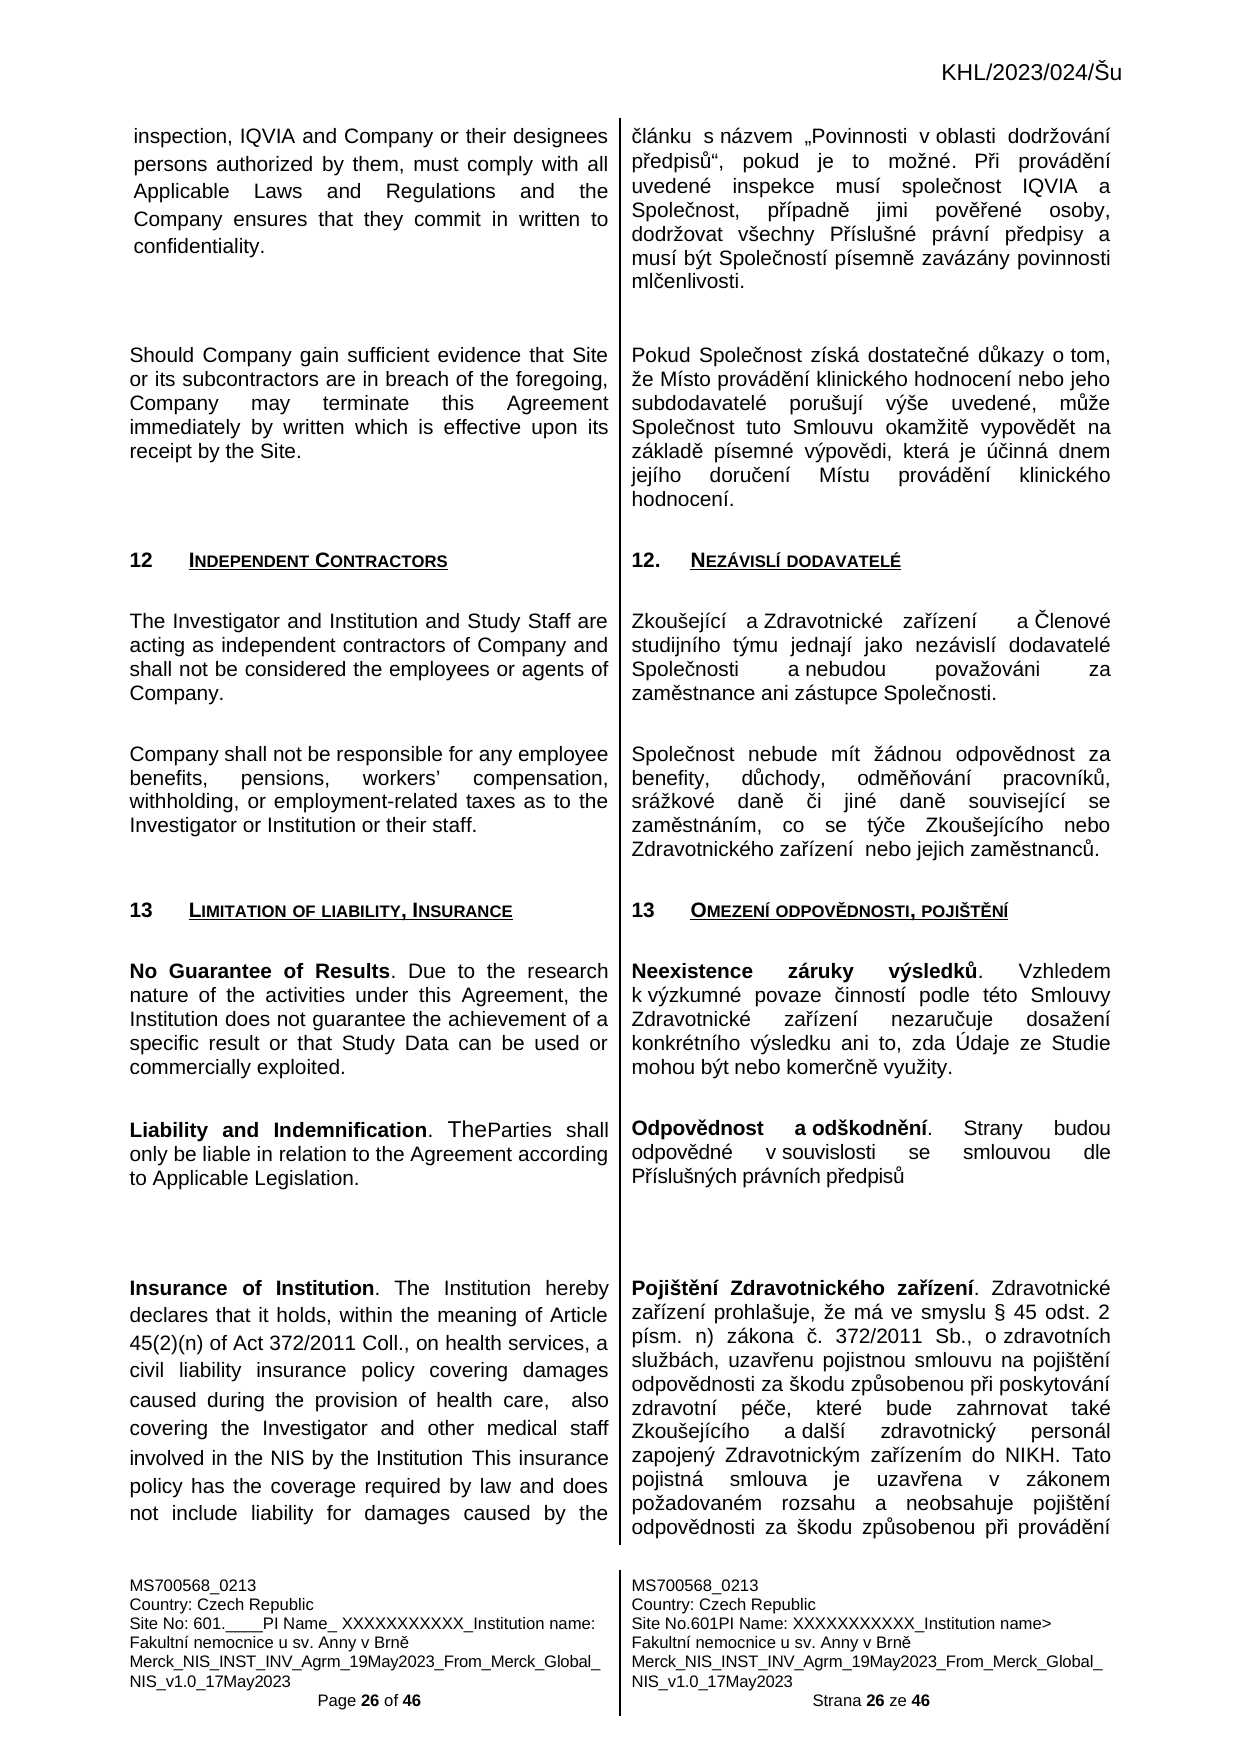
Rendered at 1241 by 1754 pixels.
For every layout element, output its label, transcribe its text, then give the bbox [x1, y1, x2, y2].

table_cell inspection, IQVIA and Company or their designees persons authorized by them, must comply with all Applicable Laws and Regulations and the Company ensures that they commit in written to confidentiality. [118, 118, 619, 337]
table_cell Zkoušející a Zdravotnické zařízení a Členové studijního týmu jednají jako nezávislí dodavatelé Společnosti a nebudou považováni za zaměstnance ani zástupce Společnosti. [621, 603, 1122, 735]
table_cell Společnost nebude mít žádnou odpovědnost za benefity, důchody, odměňování pracovníků, srážkové daně či jiné daně související se zaměstnáním, co se týče Zkoušejícího nebo Zdravotnického zařízení nebo jejich zaměstnanců. [621, 735, 1122, 892]
table_cell Pojištění Zdravotnického zařízení. Zdravotnické zařízení prohlašuje, že má ve smyslu § 45 odst. 2 písm. n) zákona č. 372/2011 Sb., o zdravotních službách, uzavřenu pojistnou smlouvu na pojištění odpovědnosti za škodu způsobenou při poskytování zdravotní péče, které bude zahrnovat také Zkoušejícího a další zdravotnický personál zapojený Zdravotnickým zařízením do NIKH. Tato pojistná smlouva je uzavřena v zákonem požadovaném rozsahu a neobsahuje pojištění odpovědnosti za škodu způsobenou při provádění [621, 1270, 1122, 1545]
table_cell Liability and Indemnification. TheParties shall only be liable in relation to the Agreement according to Applicable Legislation. [118, 1110, 619, 1270]
table_cell článku s názvem „Povinnosti v oblasti dodržování předpisů“, pokud je to možné. Při provádění uvedené inspekce musí společnost IQVIA a Společnost, případně jimi pověřené osoby, dodržovat všechny Příslušné právní předpisy a musí být Společností písemně zavázány povinnosti mlčenlivosti. [621, 118, 1122, 337]
table_cell Company shall not be responsible for any employee benefits, pensions, workers’ compensation, withholding, or employment-related taxes as to the Investigator or Institution or their staff. [118, 735, 619, 892]
table_cell The Investigator and Institution and Study Staff are acting as independent contractors of Company and shall not be considered the employees or agents of Company. [118, 603, 619, 735]
table_cell 12 Independent Contractors [118, 542, 619, 603]
table_cell 13 Omezení odpovědnosti, pojištění [621, 892, 1122, 953]
table_cell Should Company gain sufficient evidence that Site or its subcontractors are in breach of the foregoing, Company may terminate this Agreement immediately by written which is effective upon its receipt by the Site. [118, 337, 619, 542]
table_cell Insurance of Institution. The Institution hereby declares that it holds, within the meaning of Article 45(2)(n) of Act 372/2011 Coll., on health services, a civil liability insurance policy covering damages caused during the provision of health care, also covering the Investigator and other medical staff involved in the NIS by the Institution This insurance policy has the coverage required by law and does not include liability for damages caused by the [118, 1270, 619, 1545]
table_cell No Guarantee of Results. Due to the research nature of the activities under this Agreement, the Institution does not guarantee the achievement of a specific result or that Study Data can be used or commercially exploited. [118, 953, 619, 1109]
table_cell 12. Nezávislí dodavatelé [621, 542, 1122, 603]
table_cell Odpovědnost a odškodnění. Strany budou odpovědné v souvislosti se smlouvou dle Příslušných právních předpisů [621, 1110, 1122, 1270]
table_cell Pokud Společnost získá dostatečné důkazy o tom, že Místo provádění klinického hodnocení nebo jeho subdodavatelé porušují výše uvedené, může Společnost tuto Smlouvu okamžitě vypovědět na základě písemné výpovědi, která je účinná dnem jejího doručení Místu provádění klinického hodnocení. [621, 337, 1122, 542]
table_cell Neexistence záruky výsledků. Vzhledem k výzkumné povaze činností podle této Smlouvy Zdravotnické zařízení nezaručuje dosažení konkrétního výsledku ani to, zda Údaje ze Studie mohou být nebo komerčně využity. [621, 953, 1122, 1109]
table_cell 13 Limitation of liability, Insurance [118, 892, 619, 953]
